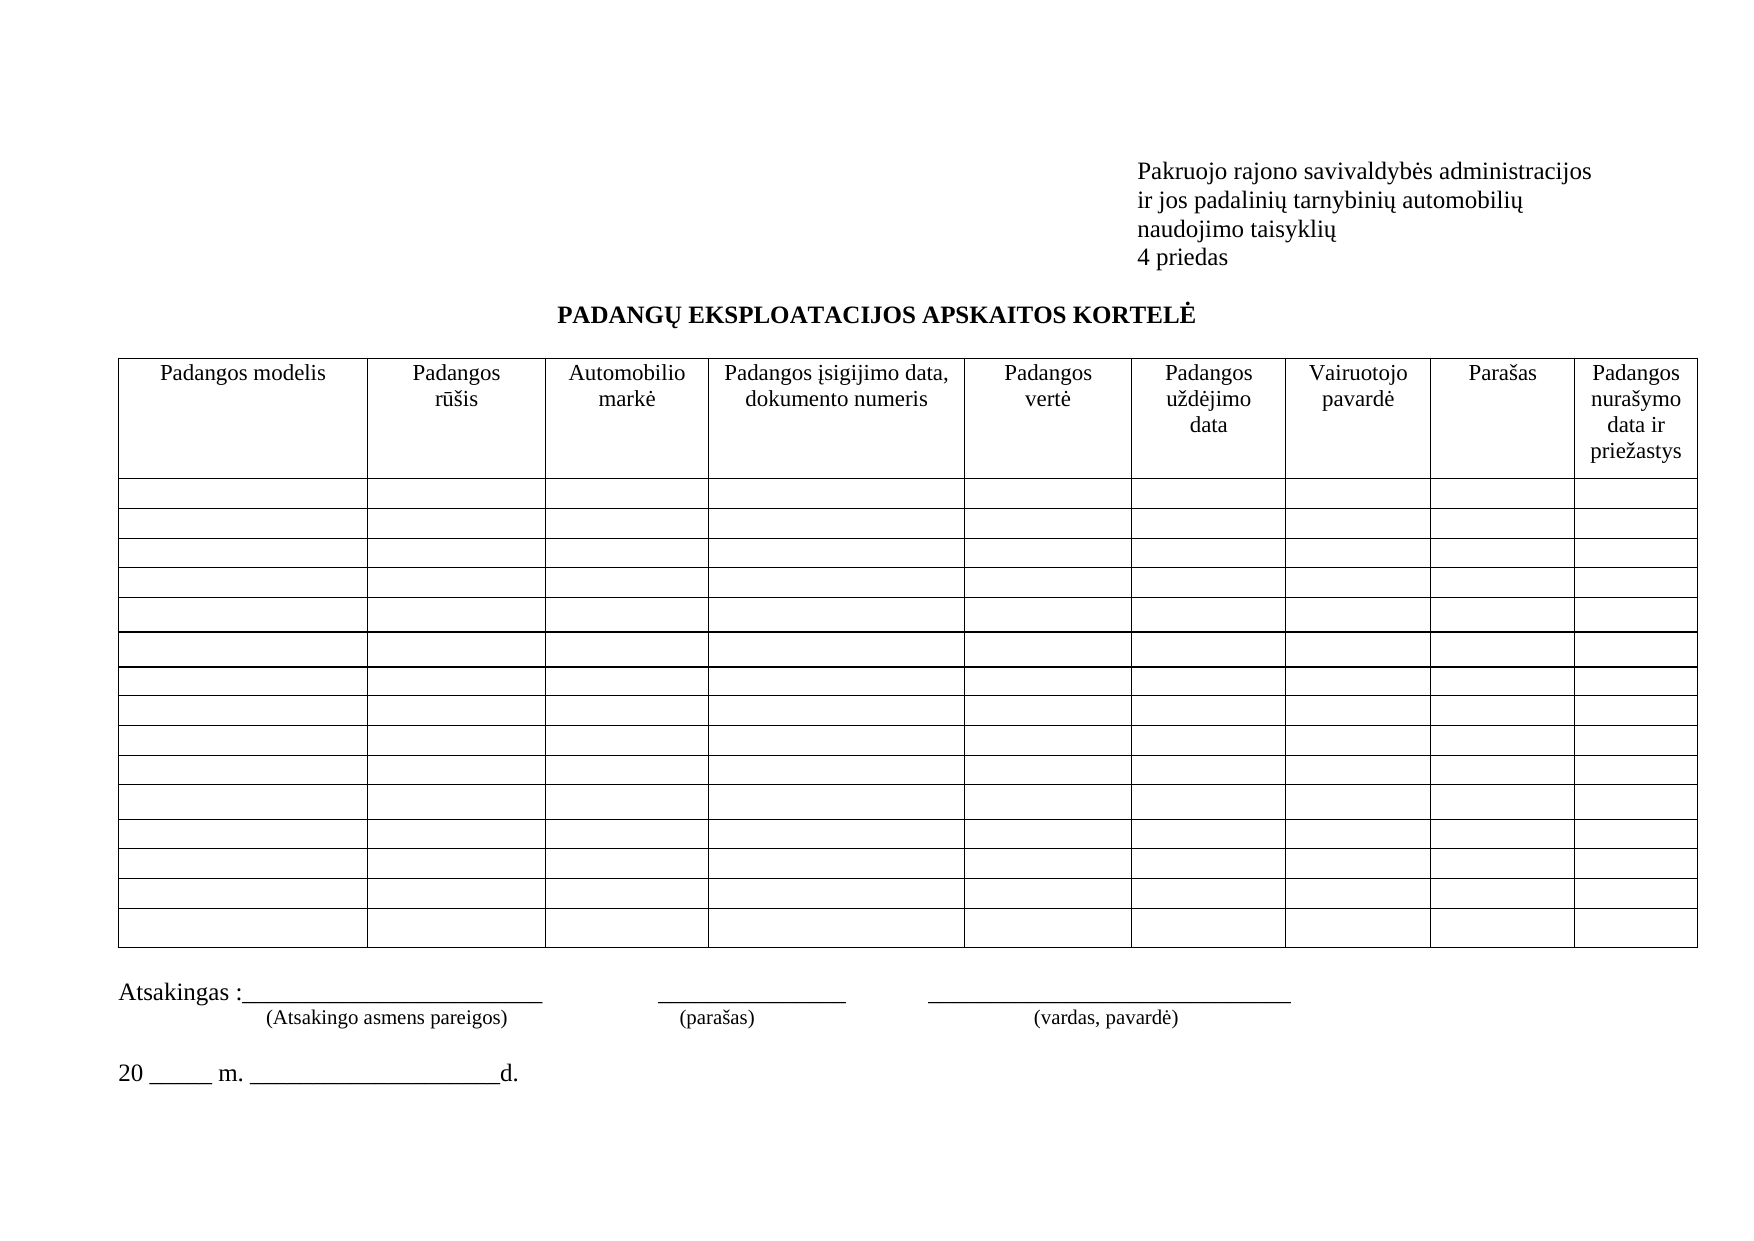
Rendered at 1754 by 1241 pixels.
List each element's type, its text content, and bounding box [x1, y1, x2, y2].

table_cell [1575, 879, 1697, 908]
table_cell [1132, 820, 1285, 848]
table_cell [1575, 509, 1697, 537]
table_header Padangos rūšis [368, 359, 545, 477]
table_cell [965, 820, 1131, 848]
table_cell [709, 726, 964, 755]
table_cell [1575, 633, 1697, 666]
table_cell [1431, 633, 1574, 666]
table_cell [368, 785, 545, 819]
table_cell [1431, 598, 1574, 631]
table_cell [119, 726, 367, 755]
table_cell [1132, 756, 1285, 784]
table_header Padangos įsigijimo data, dokumento numeris [709, 359, 964, 477]
table_cell [368, 568, 545, 597]
table_cell [1431, 696, 1574, 725]
text 20 _____ m. ____________________d. [118, 1058, 1635, 1087]
table_cell [965, 726, 1131, 755]
table_cell [546, 668, 708, 695]
table_cell [546, 879, 708, 908]
table_cell [965, 909, 1131, 947]
table_cell [1132, 696, 1285, 725]
table_cell [1286, 509, 1430, 537]
table_cell [119, 696, 367, 725]
table_cell [1132, 879, 1285, 908]
table_cell [1286, 785, 1430, 819]
table_cell [709, 820, 964, 848]
text 4 priedas [118, 242, 1635, 271]
table_cell [546, 726, 708, 755]
text naudojimo taisyklių [118, 214, 1635, 242]
table_cell [965, 668, 1131, 695]
table_cell [1575, 539, 1697, 567]
table_cell [1286, 539, 1430, 567]
table_cell [119, 849, 367, 878]
table_cell [368, 633, 545, 666]
table_cell [368, 820, 545, 848]
table_cell [119, 879, 367, 908]
table_cell [1286, 696, 1430, 725]
table_cell [119, 633, 367, 666]
table_cell [709, 668, 964, 695]
table_cell [1132, 633, 1285, 666]
table_cell [1286, 879, 1430, 908]
table_cell [709, 568, 964, 597]
table_cell [1431, 849, 1574, 878]
table_cell [709, 909, 964, 947]
table_cell [965, 539, 1131, 567]
table_header Padangos nurašymo data ir priežastys [1575, 359, 1697, 477]
table_cell [546, 696, 708, 725]
table_cell [1132, 849, 1285, 878]
table_cell [368, 479, 545, 507]
table_cell [1575, 726, 1697, 755]
table_cell [119, 909, 367, 947]
text Pakruojo rajono savivaldybės administracijos [118, 156, 1635, 185]
text PADANGŲ EKSPLOATACIJOS APSKAITOS KORTELĖ [118, 300, 1635, 329]
table_cell [119, 820, 367, 848]
table_cell [1132, 909, 1285, 947]
table_header Padangos modelis [119, 359, 367, 477]
table_cell [1575, 479, 1697, 507]
table_cell [546, 849, 708, 878]
table_cell [965, 696, 1131, 725]
table_cell [709, 696, 964, 725]
table_header Padangos uždėjimo data [1132, 359, 1285, 477]
table_cell [368, 668, 545, 695]
table_cell [368, 849, 545, 878]
table_cell [1132, 598, 1285, 631]
table_cell [368, 509, 545, 537]
table_cell [965, 568, 1131, 597]
table_cell [965, 879, 1131, 908]
table_cell [1132, 568, 1285, 597]
table_cell [119, 668, 367, 695]
table_cell [1575, 598, 1697, 631]
table_cell [965, 633, 1131, 666]
table_cell [709, 849, 964, 878]
table_cell [1286, 668, 1430, 695]
table_cell [1431, 726, 1574, 755]
table_cell [1286, 568, 1430, 597]
table_cell [965, 849, 1131, 878]
text (Atsakingo asmens pareigos) (parašas) (vardas, pavardė) [118, 1005, 1635, 1029]
table_cell [709, 539, 964, 567]
table_cell [368, 696, 545, 725]
table_cell [546, 820, 708, 848]
table_cell [1575, 756, 1697, 784]
table_cell [368, 879, 545, 908]
table_cell [1431, 539, 1574, 567]
table_cell [709, 479, 964, 507]
table_cell [1286, 756, 1430, 784]
table_cell [1431, 820, 1574, 848]
table_cell [119, 539, 367, 567]
table_cell [709, 598, 964, 631]
table_cell [546, 479, 708, 507]
table_cell [119, 785, 367, 819]
table_cell [1431, 785, 1574, 819]
table_cell [1431, 479, 1574, 507]
table_cell [1575, 849, 1697, 878]
table_cell [1132, 479, 1285, 507]
table_cell [1286, 479, 1430, 507]
table_cell [119, 598, 367, 631]
table_cell [368, 909, 545, 947]
table_header Automobilio markė [546, 359, 708, 477]
table_cell [709, 785, 964, 819]
table_cell [1286, 849, 1430, 878]
table_cell [965, 598, 1131, 631]
table_cell [1575, 820, 1697, 848]
table_cell [1286, 726, 1430, 755]
table_cell [546, 568, 708, 597]
table_cell [1132, 726, 1285, 755]
table_cell [368, 539, 545, 567]
table_cell [1431, 756, 1574, 784]
table_cell [1286, 909, 1430, 947]
table_cell [709, 633, 964, 666]
table_cell [965, 756, 1131, 784]
table_cell [965, 479, 1131, 507]
table_cell [709, 879, 964, 908]
table_cell [1575, 696, 1697, 725]
table_cell [368, 598, 545, 631]
table_cell [119, 756, 367, 784]
table_cell [546, 756, 708, 784]
table_cell [1132, 785, 1285, 819]
table_cell [1431, 879, 1574, 908]
table_cell [119, 509, 367, 537]
table_cell [1575, 668, 1697, 695]
table_cell [1132, 668, 1285, 695]
table_cell [1575, 909, 1697, 947]
table_header Parašas [1431, 359, 1574, 477]
table_cell [368, 756, 545, 784]
table_cell [1431, 909, 1574, 947]
table_cell [546, 509, 708, 537]
table_cell [1431, 509, 1574, 537]
table_cell [119, 568, 367, 597]
table_cell [119, 479, 367, 507]
table_cell [709, 756, 964, 784]
table_cell [709, 509, 964, 537]
table_header Vairuotojo pavardė [1286, 359, 1430, 477]
table_cell [546, 598, 708, 631]
table_cell [1132, 509, 1285, 537]
table_cell [965, 785, 1131, 819]
table_cell [1575, 568, 1697, 597]
table_cell [546, 909, 708, 947]
table_cell [546, 785, 708, 819]
table_cell [1286, 633, 1430, 666]
table_cell [1286, 598, 1430, 631]
text Atsakingas :________________________ _______________ _____________________________ [118, 977, 1635, 1005]
text ir jos padalinių tarnybinių automobilių [118, 185, 1635, 214]
table_cell [1431, 668, 1574, 695]
table_cell [368, 726, 545, 755]
table_cell [1132, 539, 1285, 567]
table_cell [546, 633, 708, 666]
table_header Padangos vertė [965, 359, 1131, 477]
table_cell [1286, 820, 1430, 848]
table_cell [965, 509, 1131, 537]
table_cell [1575, 785, 1697, 819]
table_cell [1431, 568, 1574, 597]
table_cell [546, 539, 708, 567]
